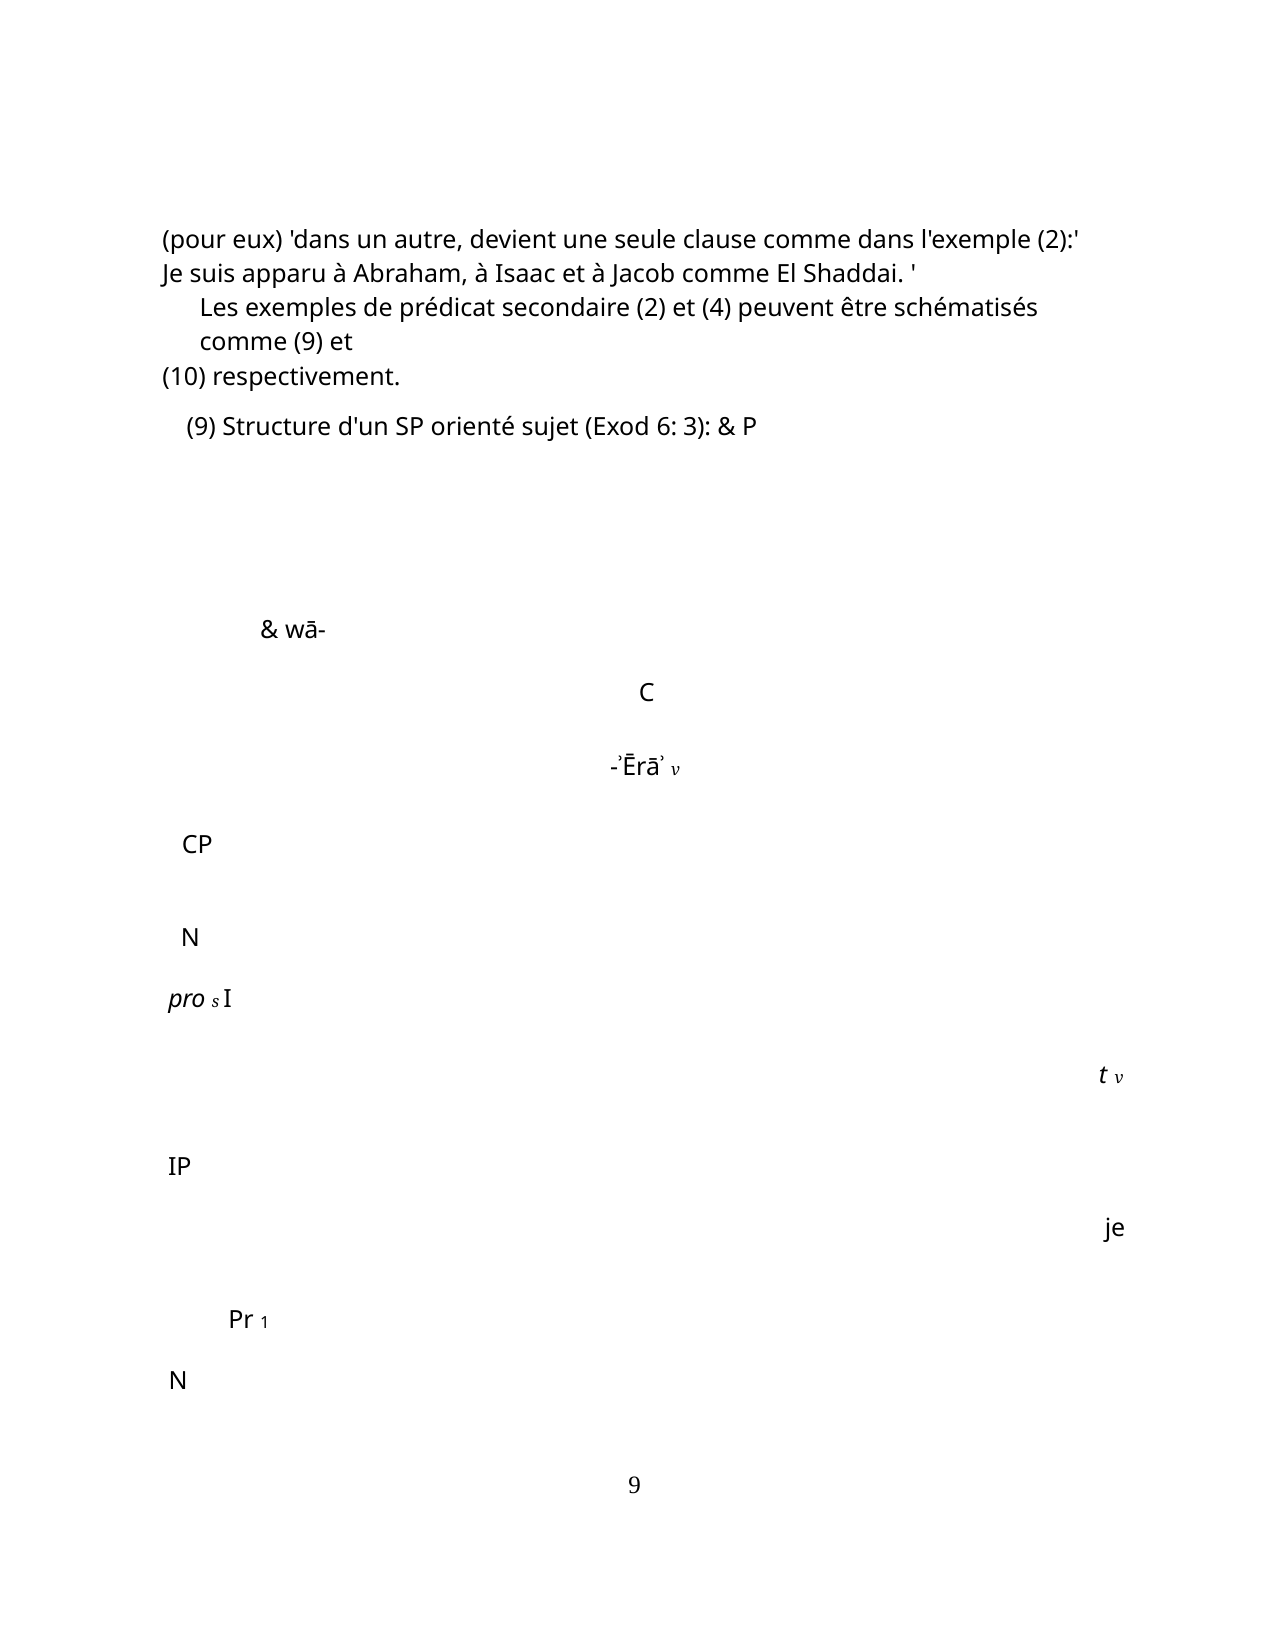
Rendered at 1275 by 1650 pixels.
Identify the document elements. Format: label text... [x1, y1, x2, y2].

text (10) respectivement. [162, 358, 1125, 393]
text Les exemples de prédicat secondaire (2) et (4) peuvent être schématisés comme (9) et [199, 290, 1125, 358]
text (pour eux) 'dans un autre, devient une seule clause comme dans l'exemple (2):' Je suis apparu à Abraham, à Isaac et à Jacob comme El Shaddai. ' [162, 222, 1093, 290]
text -ʾĒrāʾ v [167, 748, 1125, 782]
text pro s I [168, 981, 1125, 1015]
text C [168, 675, 1125, 709]
text IP [168, 1149, 1125, 1183]
text N [168, 1362, 1125, 1396]
text (9) Structure d'un SP orienté sujet (Exod 6: 3): & P [186, 409, 797, 443]
text N [181, 919, 1125, 953]
text t v [150, 1057, 1125, 1091]
text je [150, 1210, 1125, 1244]
text Pr 1 [228, 1301, 1125, 1336]
text CP [182, 793, 1125, 860]
text & wā- [251, 587, 1125, 645]
